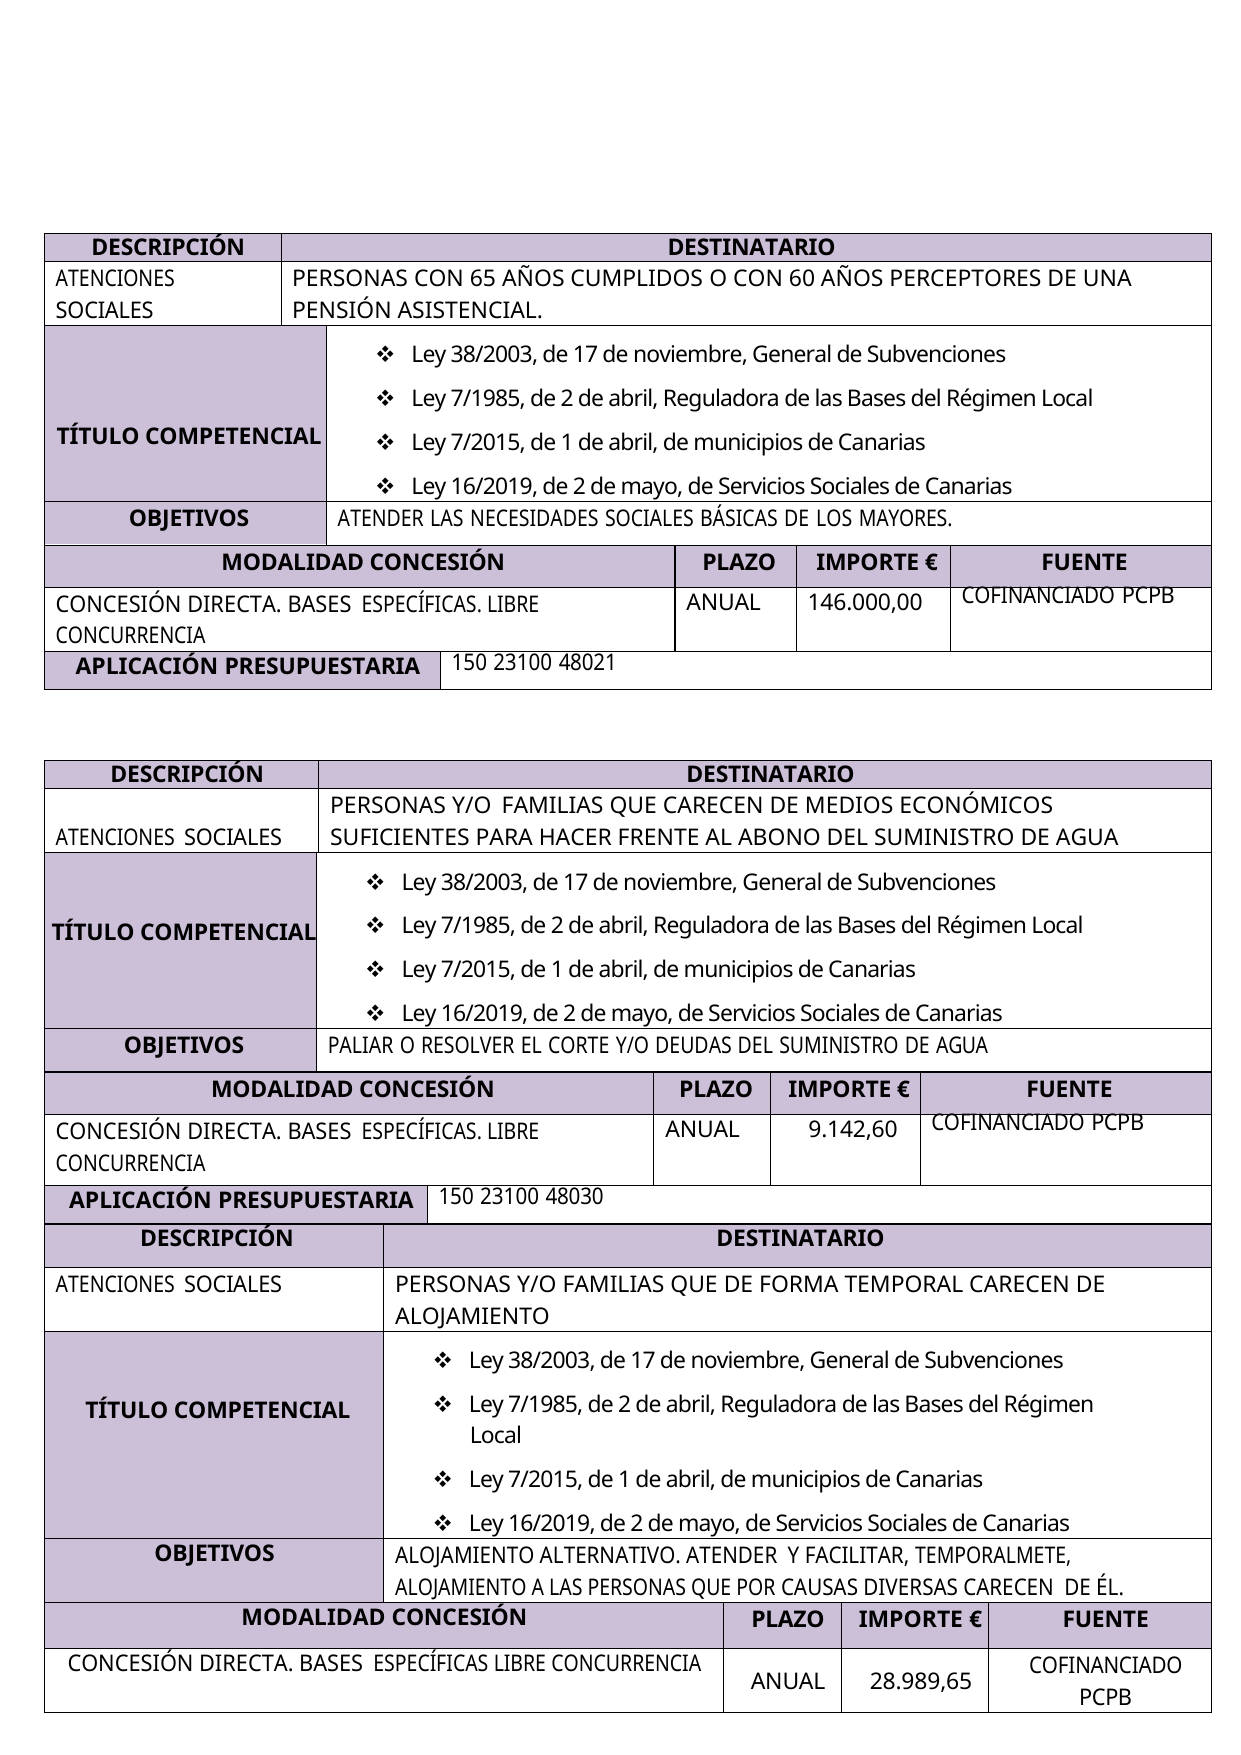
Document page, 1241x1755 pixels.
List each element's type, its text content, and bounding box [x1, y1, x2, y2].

table_cell Ley 38/2003, de 17 de noviembre, General de Subvenciones Ley 7/1985, de 2 de abril, Reguladora de las Bases del Régimen Local Ley 7/2015, de 1 de abril, de municipios de Canarias Ley 16/2019, de 2 de mayo, de Servicios Sociales de Canarias [384, 1332, 1211, 1538]
table_cell CONCESIÓN DIRECTA. BASES ESPECÍFICAS. LIBRE CONCURRENCIA [45, 1115, 653, 1185]
table_cell TÍTULO COMPETENCIAL [45, 853, 316, 1028]
table_cell ATENCIONES SOCIALES [45, 262, 281, 325]
table_cell PLAZO [724, 1603, 841, 1648]
table_cell ANUAL [724, 1649, 841, 1712]
table_cell COFINANCIADO PCPB [951, 588, 1211, 651]
table_cell ATENCIONES SOCIALES [45, 1268, 383, 1331]
table_cell IMPORTE € [771, 1073, 920, 1114]
table_cell Ley 38/2003, de 17 de noviembre, General de Subvenciones Ley 7/1985, de 2 de abril, Reguladora de las Bases del Régimen Local Ley 7/2015, de 1 de abril, de municipios de Canarias Ley 16/2019, de 2 de mayo, de Servicios Sociales de Canarias [317, 853, 1211, 1028]
table_cell FUENTE [951, 546, 1211, 587]
table_cell MODALIDAD CONCESIÓN [45, 1073, 653, 1114]
table_header DESCRIPCIÓN [45, 234, 281, 261]
table_cell MODALIDAD CONCESIÓN [45, 546, 674, 587]
table_cell 150 23100 48030 [428, 1186, 1211, 1223]
table_cell OBJETIVOS [45, 1539, 383, 1602]
table_header DESTINATARIO [384, 1225, 1211, 1267]
table_cell APLICACIÓN PRESUPUESTARIA [45, 1186, 427, 1223]
table_header DESCRIPCIÓN [45, 1225, 383, 1267]
table_cell CONCESIÓN DIRECTA. BASES ESPECÍFICAS LIBRE CONCURRENCIA [45, 1649, 723, 1712]
table_header DESCRIPCIÓN [45, 761, 318, 788]
table_cell PERSONAS Y/O FAMILIAS QUE CARECEN DE MEDIOS ECONÓMICOS SUFICIENTES PARA HACER FRENTE AL ABONO DEL SUMINISTRO DE AGUA [319, 789, 1211, 852]
table_cell TÍTULO COMPETENCIAL [45, 326, 326, 501]
table_cell ATENDER LAS NECESIDADES SOCIALES BÁSICAS DE LOS MAYORES. [327, 502, 1211, 544]
table_cell PALIAR O RESOLVER EL CORTE Y/O DEUDAS DEL SUMINISTRO DE AGUA [317, 1029, 1211, 1071]
table_cell PERSONAS Y/O FAMILIAS QUE DE FORMA TEMPORAL CARECEN DE ALOJAMIENTO [384, 1268, 1211, 1331]
table_cell 146.000,00 [797, 588, 950, 651]
table_cell MODALIDAD CONCESIÓN [45, 1603, 723, 1648]
table_cell COFINANCIADO PCPB [921, 1115, 1211, 1185]
table_cell 150 23100 48021 [441, 652, 1211, 689]
table_cell PERSONAS CON 65 AÑOS CUMPLIDOS O CON 60 AÑOS PERCEPTORES DE UNA PENSIÓN ASISTENCIAL. [282, 262, 1211, 325]
table_cell ATENCIONES SOCIALES [45, 789, 318, 852]
table_cell IMPORTE € [842, 1603, 988, 1648]
table_cell ANUAL [654, 1115, 770, 1185]
table_cell TÍTULO COMPETENCIAL [45, 1332, 383, 1538]
table_cell CONCESIÓN DIRECTA. BASES ESPECÍFICAS. LIBRE CONCURRENCIA [45, 588, 674, 651]
table_cell 28.989,65 [842, 1649, 988, 1712]
table_cell OBJETIVOS [45, 502, 326, 544]
table_cell PLAZO [654, 1073, 770, 1114]
table_cell FUENTE [921, 1073, 1211, 1114]
table_cell Ley 38/2003, de 17 de noviembre, General de Subvenciones Ley 7/1985, de 2 de abril, Reguladora de las Bases del Régimen Local Ley 7/2015, de 1 de abril, de municipios de Canarias Ley 16/2019, de 2 de mayo, de Servicios Sociales de Canarias [327, 326, 1211, 501]
table_cell FUENTE [989, 1603, 1211, 1648]
table_cell COFINANCIADO PCPB [989, 1649, 1211, 1712]
table_cell ALOJAMIENTO ALTERNATIVO. ATENDER Y FACILITAR, TEMPORALMETE, ALOJAMIENTO A LAS PERSONAS QUE POR CAUSAS DIVERSAS CARECEN DE ÉL. [384, 1539, 1211, 1602]
table_cell ANUAL [676, 588, 796, 651]
table_cell 9.142,60 [771, 1115, 920, 1185]
table_cell OBJETIVOS [45, 1029, 316, 1071]
table_header DESTINATARIO [319, 761, 1211, 788]
table_cell PLAZO [676, 546, 796, 587]
table_header DESTINATARIO [282, 234, 1211, 261]
table_cell APLICACIÓN PRESUPUESTARIA [45, 652, 440, 689]
table_cell IMPORTE € [797, 546, 950, 587]
